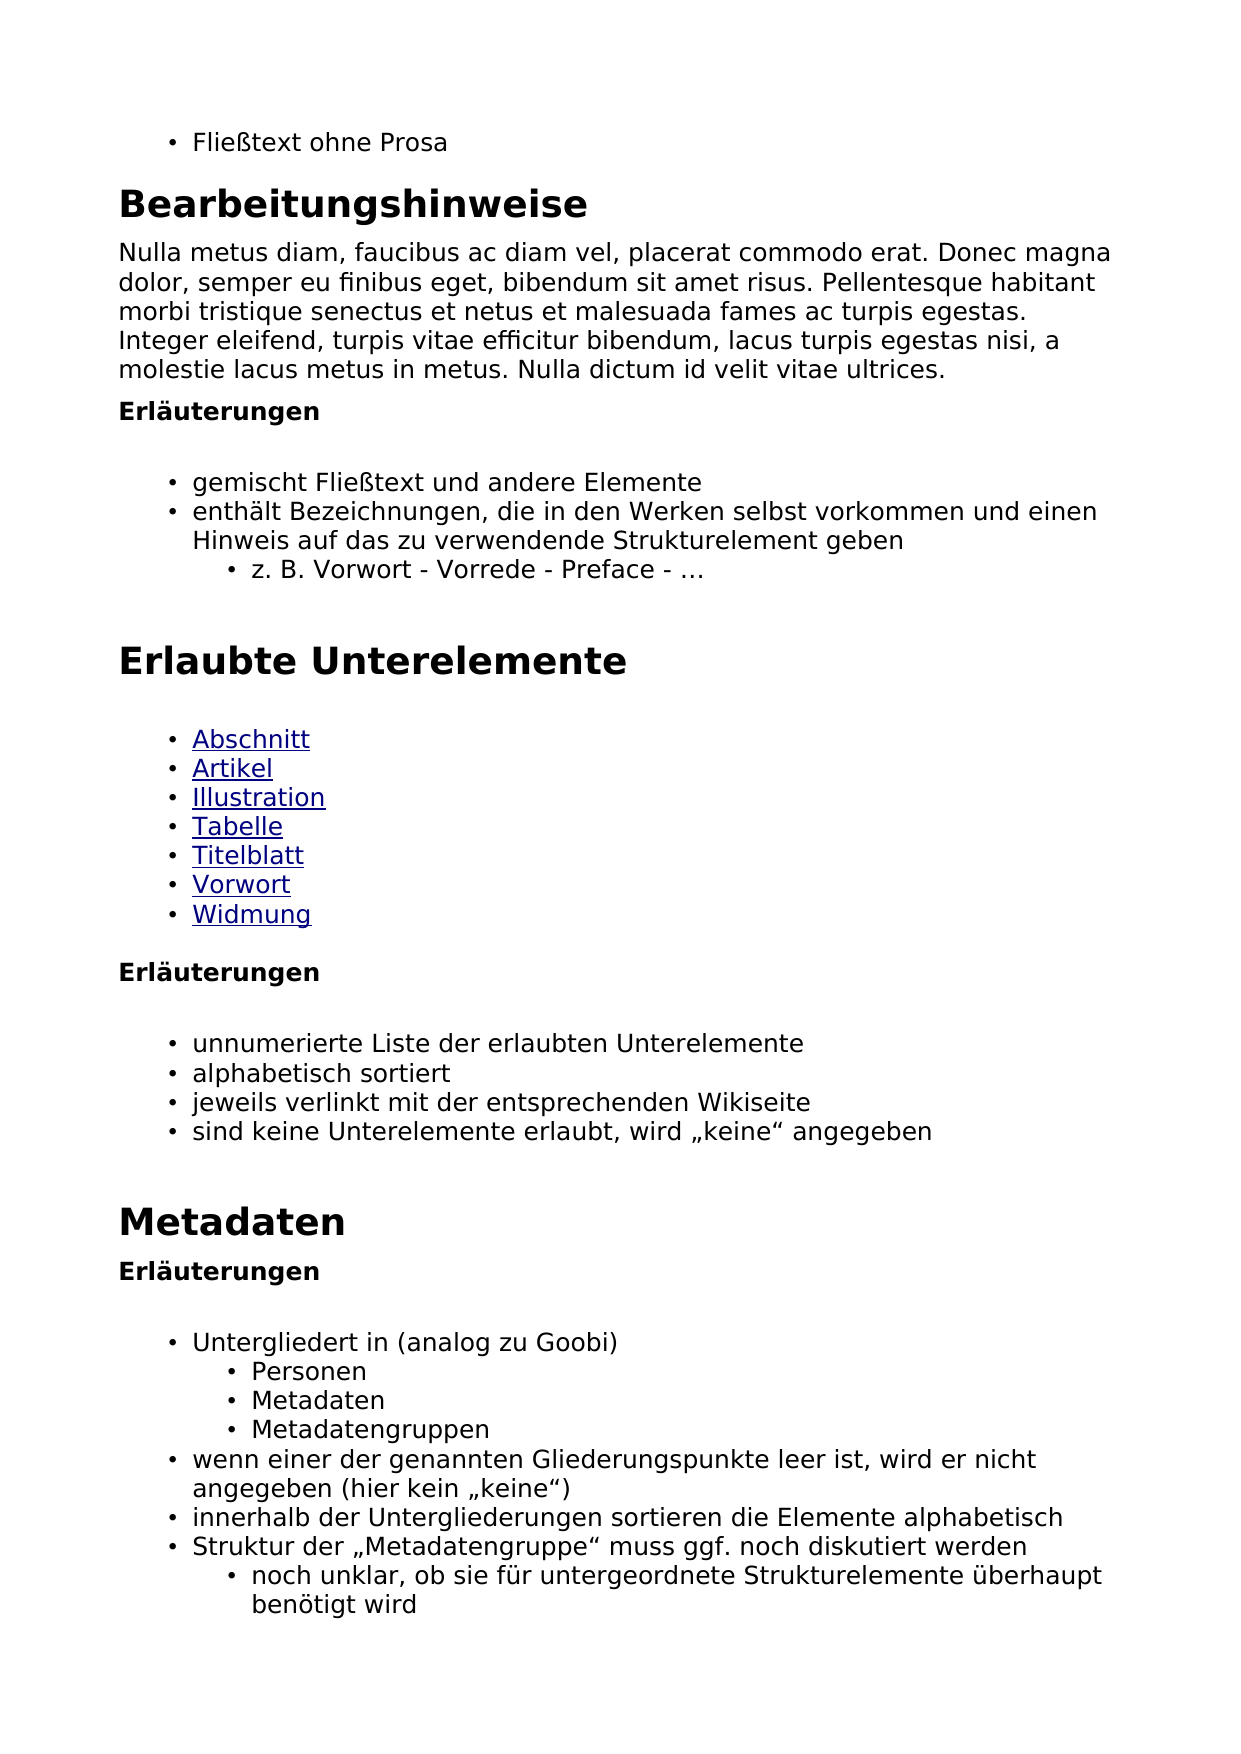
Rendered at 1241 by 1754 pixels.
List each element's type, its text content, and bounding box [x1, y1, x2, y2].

list enthält Bezeichnungen, die in den Werken selbst vorkommen und einen Hinweis auf das zu verwendende Strukturelement geben [177, 497, 1122, 556]
text Erläuterungen [118, 1257, 1122, 1286]
list Tabelle [177, 812, 1122, 842]
subtitle Bearbeitungshinweise [118, 182, 1122, 226]
list Illustration [177, 783, 1122, 812]
list Abschnitt [177, 725, 1122, 754]
list Personen [236, 1357, 1122, 1386]
list Untergliedert in (analog zu Goobi) [177, 1328, 1122, 1357]
text Nulla metus diam, faucibus ac diam vel, placerat commodo erat. Donec magna dolor, semper eu finibus eget, bibendum sit amet risus. Pellentesque habitant morbi tristique senectus et netus et malesuada fames ac turpis egestas. Integer eleifend, turpis vitae efficitur bibendum, lacus turpis egestas nisi, a molestie lacus metus in metus. Nulla dictum id velit vitae ultrices. [118, 239, 1122, 384]
text Erläuterungen [118, 397, 1122, 426]
list wenn einer der genannten Gliederungspunkte leer ist, wird er nicht angegeben (hier kein „keine“) [177, 1445, 1122, 1503]
list jeweils verlinkt mit der entsprechenden Wikiseite [177, 1088, 1122, 1117]
list unnumerierte Liste der erlaubten Unterelemente [177, 1030, 1122, 1059]
list Vorwort [177, 871, 1122, 900]
list Metadatengruppen [236, 1416, 1122, 1445]
subtitle Erlaubte Unterelemente [118, 639, 1122, 683]
list z. B. Vorwort - Vorrede - Preface - … [236, 556, 1122, 585]
list innerhalb der Untergliederungen sortieren die Elemente alphabetisch [177, 1503, 1122, 1532]
list Titelblatt [177, 842, 1122, 871]
list Widmung [177, 900, 1122, 929]
list noch unklar, ob sie für untergeordnete Strukturelemente überhaupt benötigt wird [236, 1561, 1122, 1620]
list Artikel [177, 754, 1122, 783]
list Metadaten [236, 1386, 1122, 1416]
list Struktur der „Metadatengruppe“ muss ggf. noch diskutiert werden [177, 1532, 1122, 1561]
list alphabetisch sortiert [177, 1059, 1122, 1088]
list gemischt Fließtext und andere Elemente [177, 468, 1122, 497]
list Fließtext ohne Prosa [177, 118, 1122, 157]
subtitle Metadaten [118, 1201, 1122, 1244]
list sind keine Unterelemente erlaubt, wird „keine“ angegeben [177, 1117, 1122, 1146]
text Erläuterungen [118, 958, 1122, 988]
